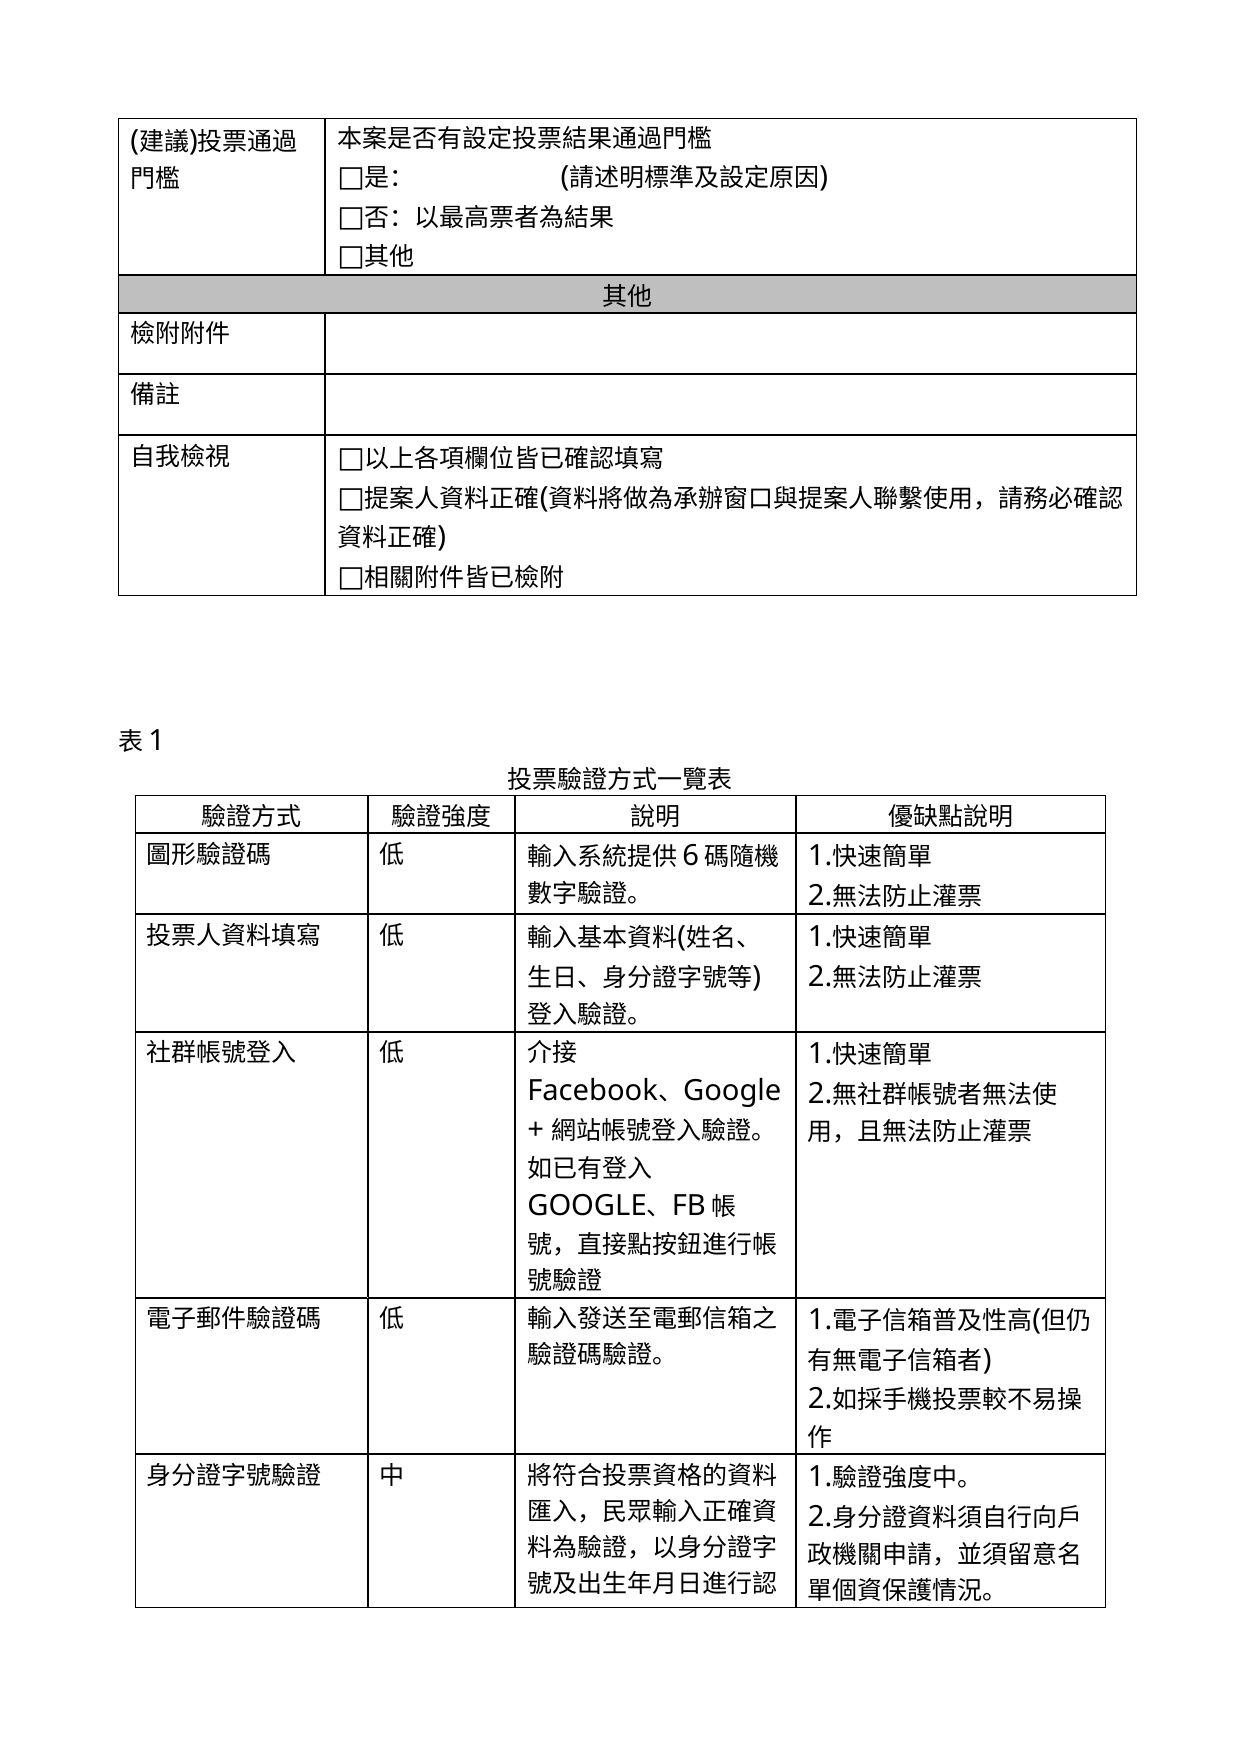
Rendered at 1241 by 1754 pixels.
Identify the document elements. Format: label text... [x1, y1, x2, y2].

table_cell 低 [369, 915, 514, 1031]
table_cell 檢附附件 [119, 314, 324, 373]
table_cell □以上各項欄位皆已確認填寫 □提案人資料正確(資料將做為承辦窗口與提案人聯繫使用，請務必確認資料正確) □相關附件皆已檢附 [326, 436, 1136, 595]
table_cell 將符合投票資格的資料匯入，民眾輸入正確資料為驗證，以身分證字號及出生年月日進行認 [516, 1455, 795, 1607]
table_cell 輸入基本資料(姓名、生日、身分證字號等)登入驗證。 [516, 915, 795, 1031]
table_cell [326, 375, 1136, 434]
table_cell 低 [369, 1033, 514, 1297]
table_cell 其他 [119, 276, 1136, 312]
table_cell 1.驗證強度中。 2.身分證資料須自行向戶政機關申請，並須留意名單個資保護情況。 [797, 1455, 1105, 1607]
table_cell 1.快速簡單 2.無法防止灌票 [797, 834, 1105, 913]
table_cell 1.快速簡單 2.無社群帳號者無法使用，且無法防止灌票 [797, 1033, 1105, 1297]
table_header 驗證強度 [369, 796, 514, 832]
table_cell 1.電子信箱普及性高(但仍有無電子信箱者) 2.如採手機投票較不易操作 [797, 1299, 1105, 1453]
table_cell 低 [369, 1299, 514, 1453]
table_cell 介接Facebook、Google+ 網站帳號登入驗證。 如已有登入GOOGLE、FB帳號，直接點按鈕進行帳號驗證 [516, 1033, 795, 1297]
table_header 優缺點說明 [797, 796, 1105, 832]
text 投票驗證方式一覽表 [118, 759, 1122, 795]
table_header 驗證方式 [136, 796, 367, 832]
table_cell 圖形驗證碼 [136, 834, 367, 913]
table_cell 輸入系統提供6碼隨機數字驗證。 [516, 834, 795, 913]
table_cell 低 [369, 834, 514, 913]
text 表1 [118, 719, 1122, 759]
table_cell 投票人資料填寫 [136, 915, 367, 1031]
table_cell 本案是否有設定投票結果通過門檻 □是： (請述明標準及設定原因) □否：以最高票者為結果 □其他 [326, 119, 1136, 274]
table_cell 社群帳號登入 [136, 1033, 367, 1297]
table_cell 電子郵件驗證碼 [136, 1299, 367, 1453]
table_cell 備註 [119, 375, 324, 434]
table_cell [326, 314, 1136, 373]
table_cell 自我檢視 [119, 436, 324, 595]
table_cell 中 [369, 1455, 514, 1607]
table_cell 1.快速簡單 2.無法防止灌票 [797, 915, 1105, 1031]
table_cell 身分證字號驗證 [136, 1455, 367, 1607]
table_cell (建議)投票通過門檻 [119, 119, 324, 274]
table_header 說明 [516, 796, 795, 832]
table_cell 輸入發送至電郵信箱之驗證碼驗證。 [516, 1299, 795, 1453]
